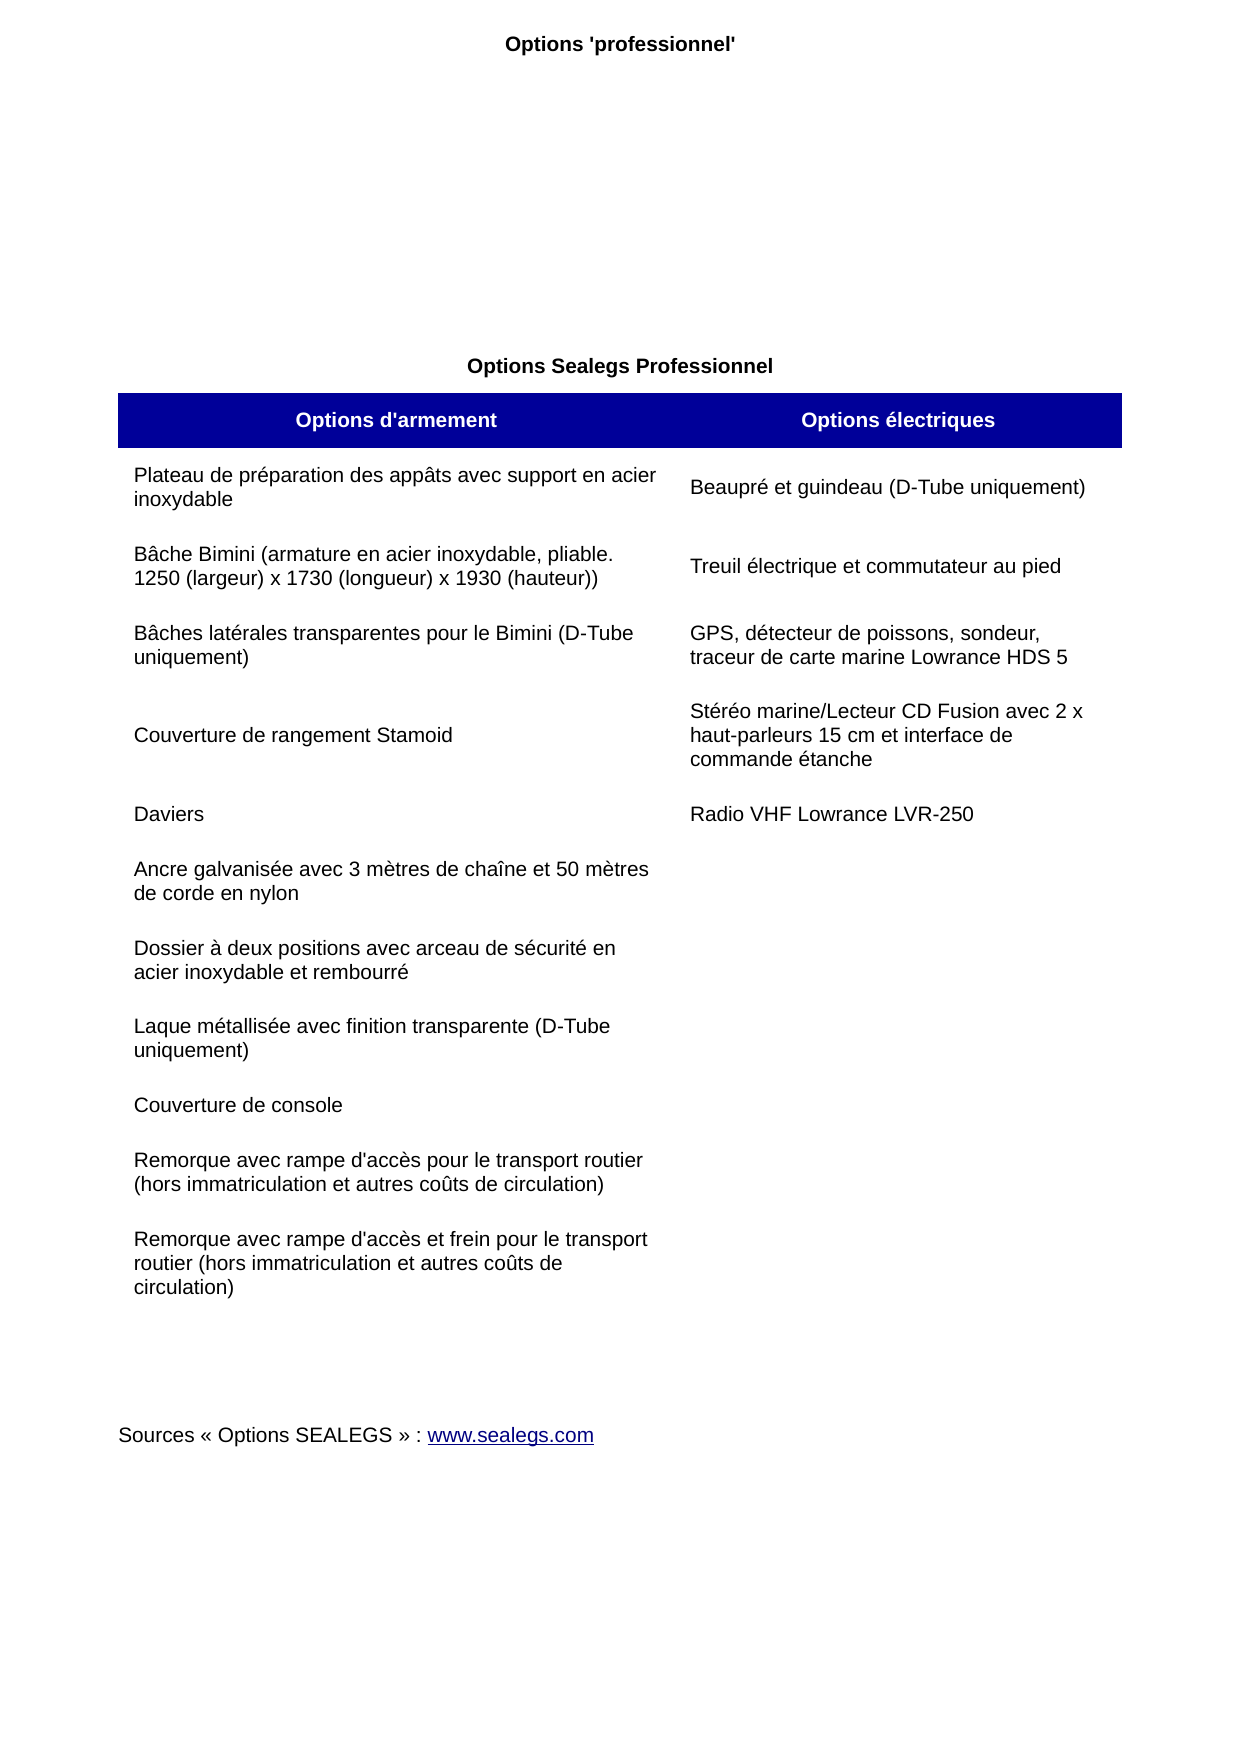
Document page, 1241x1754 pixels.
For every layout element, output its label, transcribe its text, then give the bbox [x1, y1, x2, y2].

table_cell Remorque avec rampe d'accès pour le transport routier (hors immatriculation et autres coûts de circulation) [118, 1133, 674, 1211]
table_cell [674, 1078, 1122, 1132]
table_cell Plateau de préparation des appâts avec support en acier inoxydable [118, 448, 674, 526]
table_cell [674, 920, 1122, 999]
table_cell Radio VHF Lowrance LVR-250 [674, 787, 1122, 841]
table_cell Couverture de rangement Stamoid [118, 684, 674, 787]
table_cell Bâches latérales transparentes pour le Bimini (D-Tube uniquement) [118, 605, 674, 684]
table_cell [674, 841, 1122, 920]
table_cell Laque métallisée avec finition transparente (D-Tube uniquement) [118, 999, 674, 1078]
table_header Options Sealegs Professionnel [118, 338, 1122, 393]
text Sources « Options SEALEGS » : www.sealegs.com [118, 1423, 1122, 1447]
table_cell [674, 1211, 1122, 1314]
table_header [638, 69, 898, 338]
table_cell Bâche Bimini (armature en acier inoxydable, pliable. 1250 (largeur) x 1730 (longueur) x 1930 (hauteur)) [118, 526, 674, 605]
table_cell [674, 999, 1122, 1078]
table_cell Beaupré et guindeau (D-Tube uniquement) [674, 448, 1122, 526]
table_cell Daviers [118, 787, 674, 841]
table_cell Options d'armement [118, 393, 674, 448]
table_cell Remorque avec rampe d'accès et frein pour le transport routier (hors immatriculation et autres coûts de circulation) [118, 1211, 674, 1314]
table_header [118, 69, 378, 338]
table_cell Options électriques [674, 393, 1122, 448]
table_cell Ancre galvanisée avec 3 mètres de chaîne et 50 mètres de corde en nylon [118, 841, 674, 920]
table_cell [674, 1133, 1122, 1211]
table_cell Stéréo marine/Lecteur CD Fusion avec 2 x haut-parleurs 15 cm et interface de commande étanche [674, 684, 1122, 787]
table_cell GPS, détecteur de poissons, sondeur, traceur de carte marine Lowrance HDS 5 [674, 605, 1122, 684]
table_cell Dossier à deux positions avec arceau de sécurité en acier inoxydable et rembourré [118, 920, 674, 999]
table_header [378, 69, 638, 338]
table_cell Couverture de console [118, 1078, 674, 1132]
table_header [898, 69, 1130, 338]
subtitle Options 'professionnel' [118, 27, 1122, 56]
table_cell Treuil électrique et commutateur au pied [674, 526, 1122, 605]
